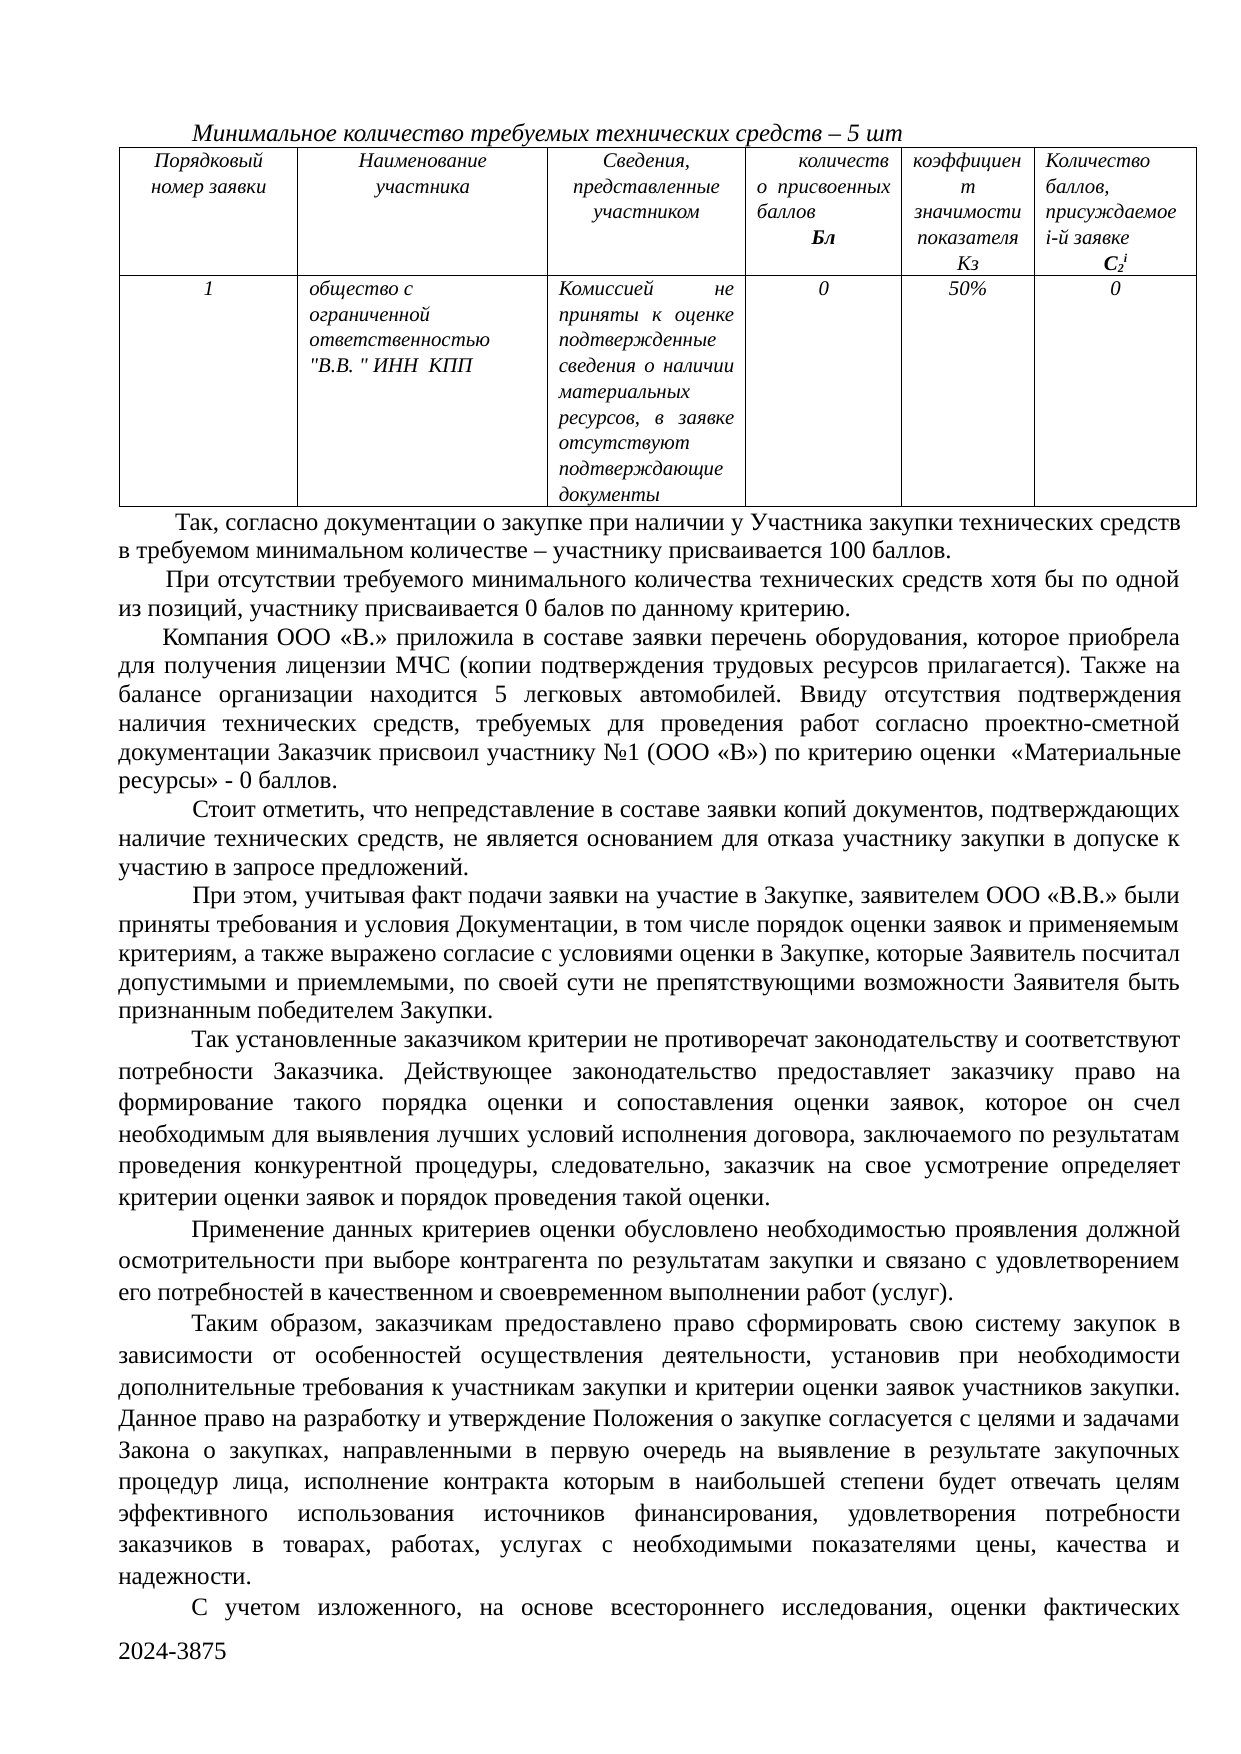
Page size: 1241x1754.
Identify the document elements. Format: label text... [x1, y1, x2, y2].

table_header Наименование участника [298, 148, 547, 275]
table_header Количество баллов, присуждаемое i-й заявке С2i [1035, 148, 1196, 275]
text Так, согласно документации о закупке при наличии у Участника закупки технических средств в требуемом минимальном количестве – участнику присваивается 100 баллов. [118, 507, 1181, 564]
text При отсутствии требуемого минимального количества технических средств хотя бы по одной из позиций, участнику присваивается 0 балов по данному критерию. [118, 564, 1181, 622]
text С учетом изложенного, на основе всестороннего исследования, оценки фактических [118, 1592, 1181, 1621]
table_cell 50% [902, 276, 1034, 506]
table_cell Комиссией не приняты к оценке подтвержденные сведения о наличии материальных ресурсов, в заявке отсутствуют подтверждающие документы [548, 276, 745, 506]
text Компания ООО «В.» приложила в составе заявки перечень оборудования, которое приобрела для получения лицензии МЧС (копии подтверждения трудовых ресурсов прилагается). Также на балансе организации находится 5 легковых автомобилей. Ввиду отсутствия подтверждения наличия технических средств, требуемых для проведения работ согласно проектно-сметной документации Заказчик присвоил участнику №1 (ООО «В») по критерию оценки «Материальные ресурсы» - 0 баллов. [118, 622, 1181, 794]
text Таким образом, заказчикам предоставлено право сформировать свою систему закупок в зависимости от особенностей осуществления деятельности, установив при необходимости дополнительные требования к участникам закупки и критерии оценки заявок участников закупки. Данное право на разработку и утверждение Положения о закупке согласуется с целями и задачами Закона о закупках, направленными в первую очередь на выявление в результате закупочных процедур лица, исполнение контракта которым в наибольшей степени будет отвечать целям эффективного использования источников финансирования, удовлетворения потребности заказчиков в товарах, работах, услугах с необходимыми показателями цены, качества и надежности. [118, 1308, 1181, 1590]
table_cell 0 [746, 276, 901, 506]
table_cell 1 [120, 276, 297, 506]
table_header Сведения, представленные участником [548, 148, 745, 275]
text Стоит отметить, что непредставление в составе заявки копий документов, подтверждающих наличие технических средств, не является основанием для отказа участнику закупки в допуске к участию в запросе предложений. [118, 794, 1181, 881]
text Так установленные заказчиком критерии не противоречат законодательству и соответствуют потребности Заказчика. Действующее законодательство предоставляет заказчику право на формирование такого порядка оценки и сопоставления оценки заявок, которое он счел необходимым для выявления лучших условий исполнения договора, заключаемого по результатам проведения конкурентной процедуры, следовательно, заказчик на свое усмотрение определяет критерии оценки заявок и порядок проведения такой оценки. [118, 1024, 1181, 1211]
text При этом, учитывая факт подачи заявки на участие в Закупке, заявителем ООО «В.В.» были приняты требования и условия Документации, в том числе порядок оценки заявок и применяемым критериям, а также выражено согласие с условиями оценки в Закупке, которые Заявитель посчитал допустимыми и приемлемыми, по своей сути не препятствующими возможности Заявителя быть признанным победителем Закупки. [118, 881, 1181, 1024]
table_cell 0 [1035, 276, 1196, 506]
text Применение данных критериев оценки обусловлено необходимостью проявления должной осмотрительности при выборе контрагента по результатам закупки и связано с удовлетворением его потребностей в качественном и своевременном выполнении работ (услуг). [118, 1214, 1181, 1306]
table_header количество присвоенных баллов Бл [746, 148, 901, 275]
table_header Порядковый номер заявки [120, 148, 297, 275]
table_cell общество с ограниченной ответственностью "В.В. " ИНН КПП [298, 276, 547, 506]
table_header коэффициент значимости показателя Кз [902, 148, 1034, 275]
text Минимальное количество требуемых технических средств – 5 шт [118, 118, 1181, 147]
